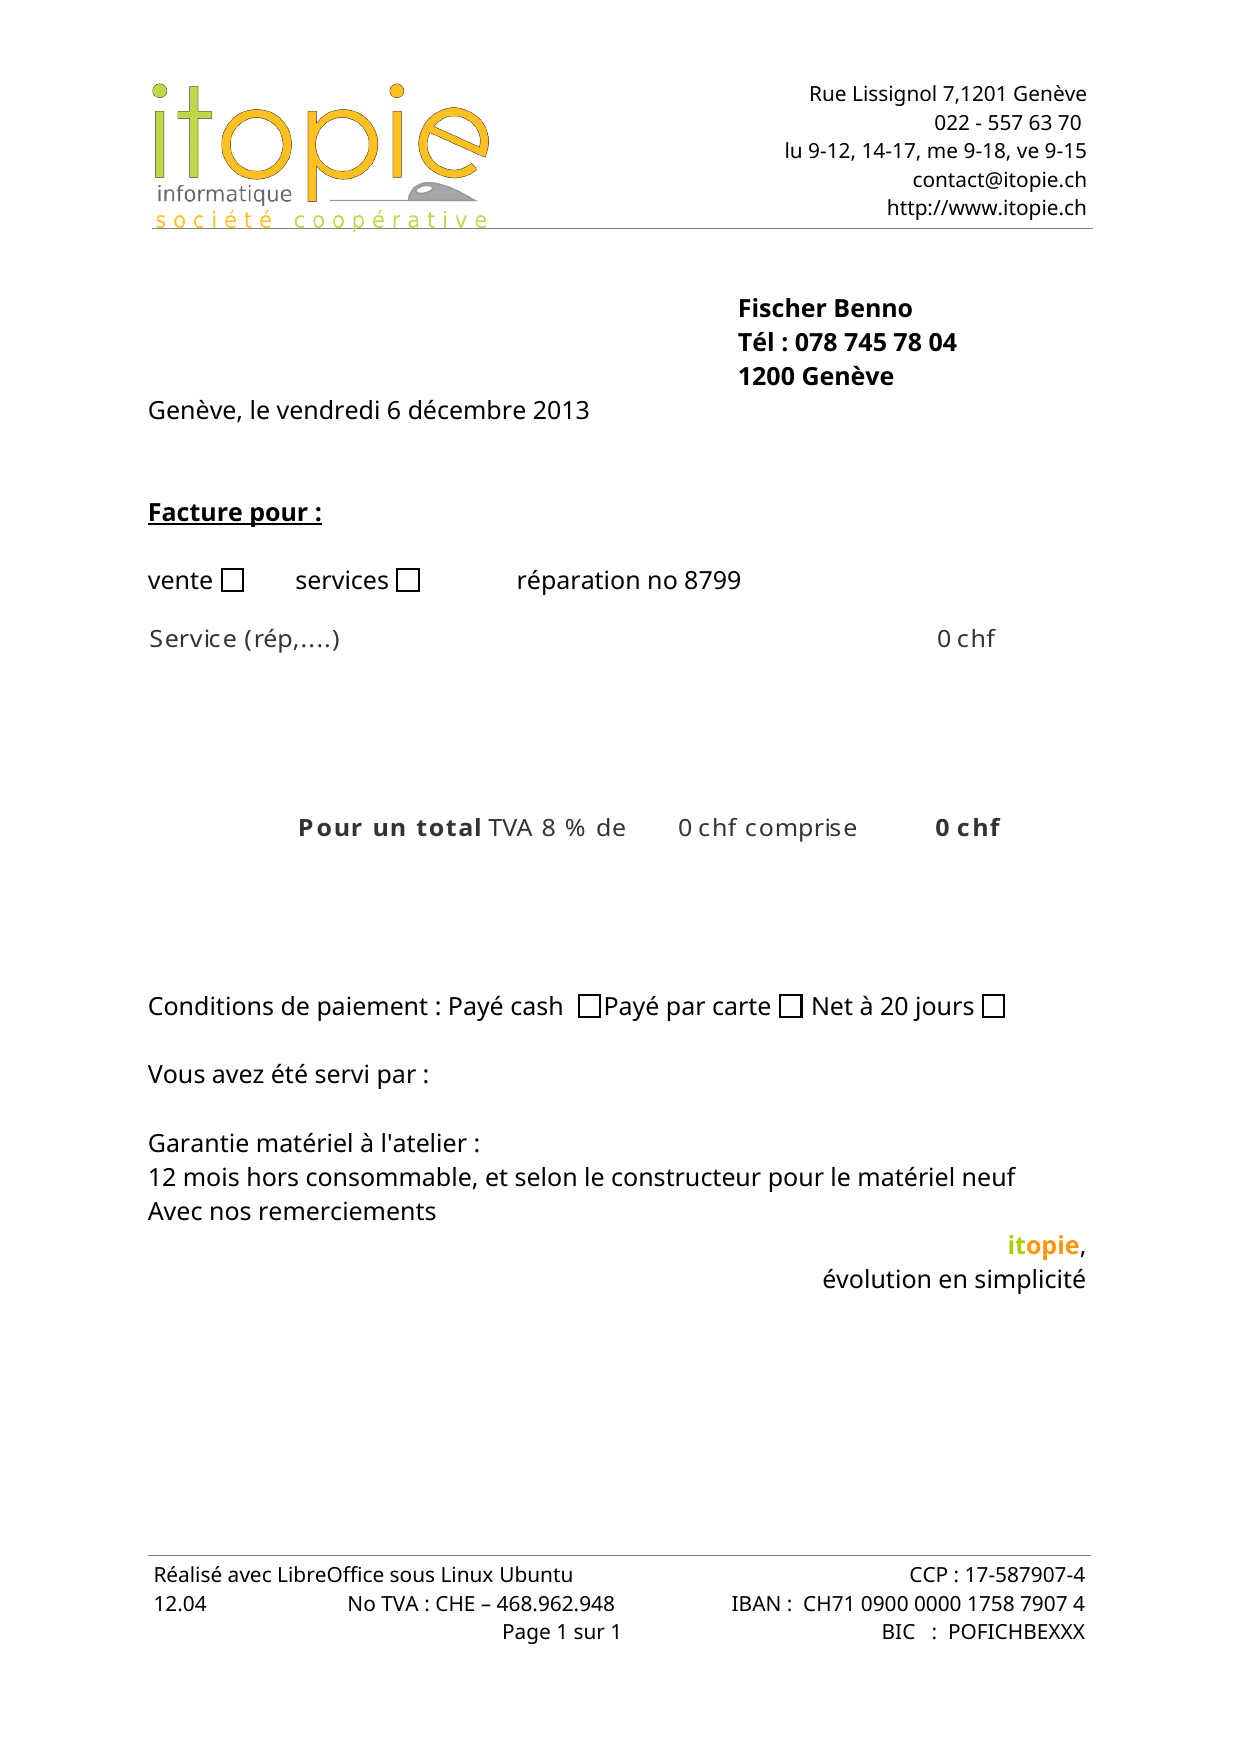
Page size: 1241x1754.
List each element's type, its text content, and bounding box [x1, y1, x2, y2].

text Tél : 078 745 78 04 [148, 324, 1093, 358]
text 1200 Genève [148, 358, 1093, 392]
text Genève, le vendredi 6 décembre 2013 [148, 392, 1093, 427]
text Avec nos remerciements [148, 1193, 1093, 1227]
text évolution en simplicité [148, 1262, 1093, 1296]
text Facture pour : [148, 495, 1093, 529]
text Fischer Benno [148, 290, 1093, 324]
picture [138, 72, 500, 244]
text vente services réparation no 8799 [148, 563, 1093, 597]
text itopie, [148, 1227, 1093, 1262]
text Conditions de paiement : Payé cash Payé par carte Net à 20 jours [148, 989, 1093, 1023]
text 12 mois hors consommable, et selon le constructeur pour le matériel neuf [148, 1159, 1093, 1193]
text Garantie matériel à l'atelier : [148, 1125, 1093, 1159]
text Vous avez été servi par : [148, 1057, 1093, 1091]
